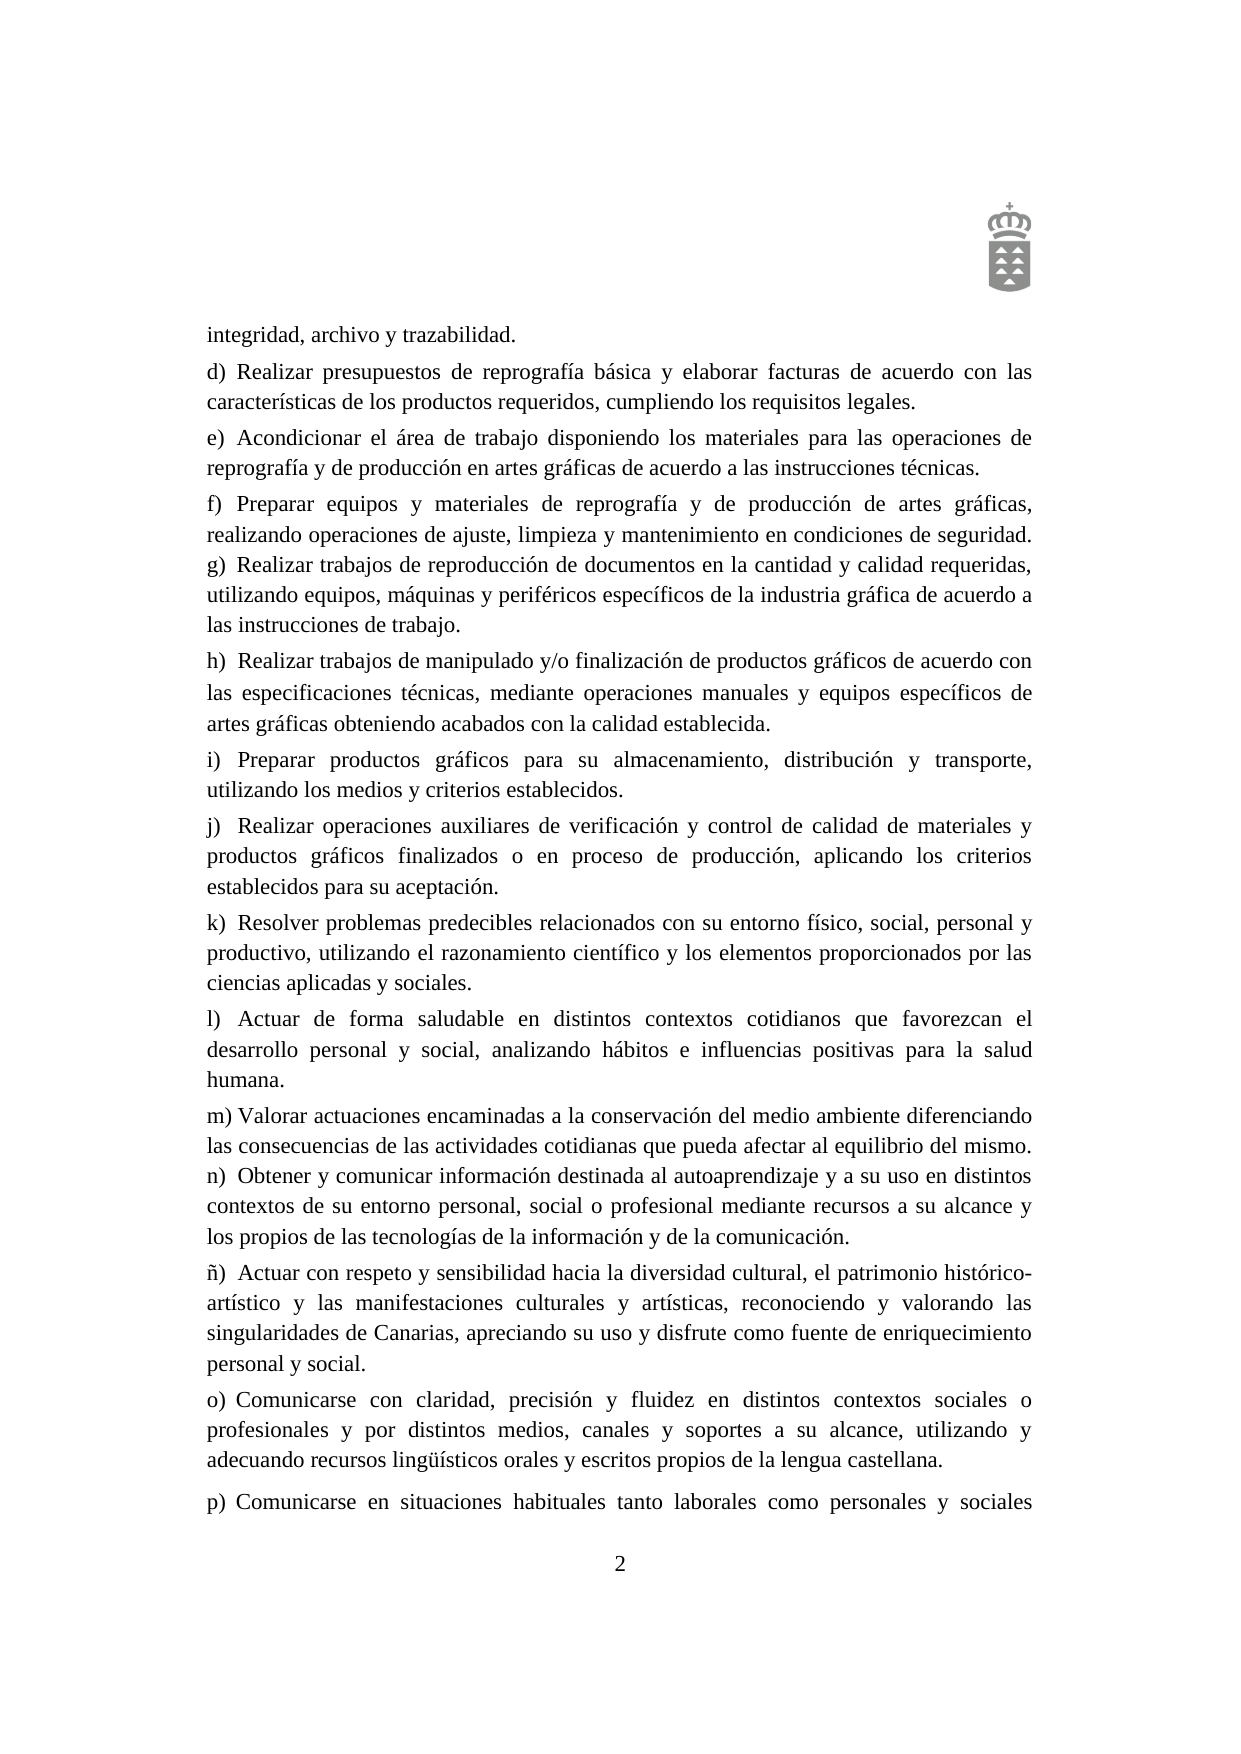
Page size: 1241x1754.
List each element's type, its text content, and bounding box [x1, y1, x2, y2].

picture [987, 202, 1032, 292]
text integridad, archivo y trazabilidad. [207, 322, 1033, 348]
text e) Acondicionar el área de trabajo disponiendo los materiales para las operaciones de reprografía y de producción en artes gráficas de acuerdo a las instrucciones técnicas. [207, 424, 1033, 481]
text h) Realizar trabajos de manipulado y/o finalización de productos gráficos de acuerdo con las especificaciones técnicas, mediante operaciones manuales y equipos específicos de artes gráficas obteniendo acabados con la calidad establecida. [207, 647, 1033, 736]
text f) Preparar equipos y materiales de reprografía y de producción de artes gráficas, realizando operaciones de ajuste, limpieza y mantenimiento en condiciones de seguridad. g) Realizar trabajos de reproducción de documentos en la cantidad y calidad requeridas, utilizando equipos, máquinas y periféricos específicos de la industria gráfica de acuerdo a las instrucciones de trabajo. [207, 490, 1033, 638]
text o) Comunicarse con claridad, precisión y fluidez en distintos contextos sociales o profesionales y por distintos medios, canales y soportes a su alcance, utilizando y adecuando recursos lingüísticos orales y escritos propios de la lengua castellana. [207, 1386, 1033, 1472]
text m) Valorar actuaciones encaminadas a la conservación del medio ambiente diferenciando las consecuencias de las actividades cotidianas que pueda afectar al equilibrio del mismo. n) Obtener y comunicar información destinada al autoaprendizaje y a su uso en distintos contextos de su entorno personal, social o profesional mediante recursos a su alcance y los propios de las tecnologías de la información y de la comunicación. [207, 1102, 1033, 1249]
text p) Comunicarse en situaciones habituales tanto laborales como personales y sociales [207, 1488, 1033, 1514]
text l) Actuar de forma saludable en distintos contextos cotidianos que favorezcan el desarrollo personal y social, analizando hábitos e influencias positivas para la salud humana. [207, 1005, 1033, 1092]
text k) Resolver problemas predecibles relacionados con su entorno físico, social, personal y productivo, utilizando el razonamiento científico y los elementos proporcionados por las ciencias aplicadas y sociales. [207, 909, 1033, 996]
text i) Preparar productos gráficos para su almacenamiento, distribución y transporte, utilizando los medios y criterios establecidos. [207, 746, 1033, 802]
text ñ) Actuar con respeto y sensibilidad hacia la diversidad cultural, el patrimonio histórico-artístico y las manifestaciones culturales y artísticas, reconociendo y valorando las singularidades de Canarias, apreciando su uso y disfrute como fuente de enriquecimiento personal y social. [207, 1259, 1033, 1376]
text j) Realizar operaciones auxiliares de verificación y control de calidad de materiales y productos gráficos finalizados o en proceso de producción, aplicando los criterios establecidos para su aceptación. [207, 812, 1033, 899]
text d) Realizar presupuestos de reprografía básica y elaborar facturas de acuerdo con las características de los productos requeridos, cumpliendo los requisitos legales. [207, 358, 1033, 414]
